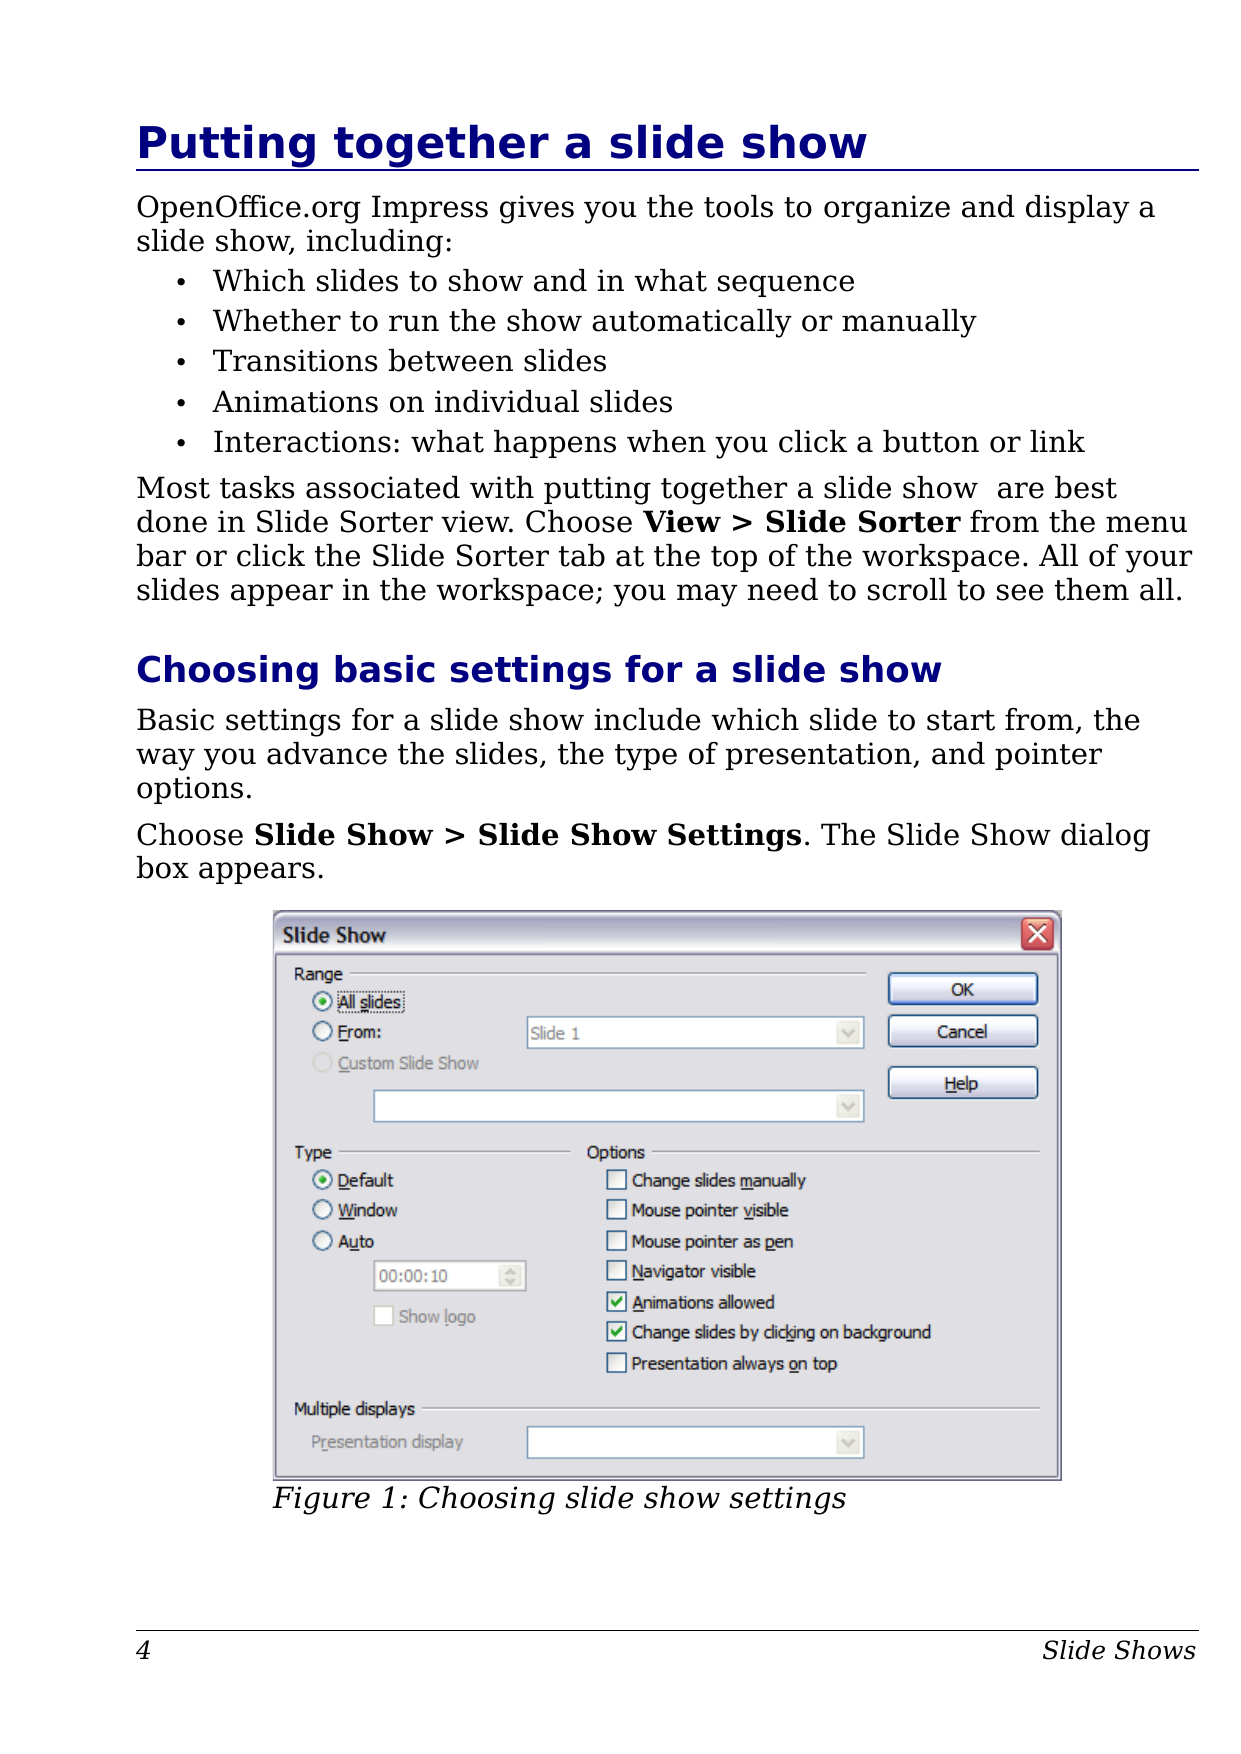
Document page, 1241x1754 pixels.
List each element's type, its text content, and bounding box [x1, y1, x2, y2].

list OpenOffice.org Impress gives you the tools to organize and display a slide show, including: [136, 190, 1199, 258]
picture [272, 910, 1062, 1481]
subtitle Putting together a slide show [136, 118, 1199, 169]
text Basic settings for a slide show include which slide to start from, the way you advance the slides, the type of presentation, and pointer options. [136, 703, 1199, 805]
subtitle Choosing basic settings for a slide show [136, 649, 1199, 691]
text Choose Slide Show > Slide Show Settings. The Slide Show dialog box appears. [136, 818, 1199, 886]
list Animations on individual slides [174, 385, 1199, 419]
text Figure 1: Choosing slide show settings [273, 1481, 1062, 1515]
list Transitions between slides [174, 345, 1199, 379]
list Which slides to show and in what sequence [174, 264, 1199, 298]
list Whether to run the show automatically or manually [174, 304, 1199, 338]
list Interactions: what happens when you click a button or link [174, 425, 1199, 459]
text Most tasks associated with putting together a slide show are best done in Slide Sorter view. Choose View > Slide Sorter from the menu bar or click the Slide Sorter tab at the top of the workspace. All of your slides appear in the workspace; you may need to scroll to see them all. [136, 471, 1199, 608]
